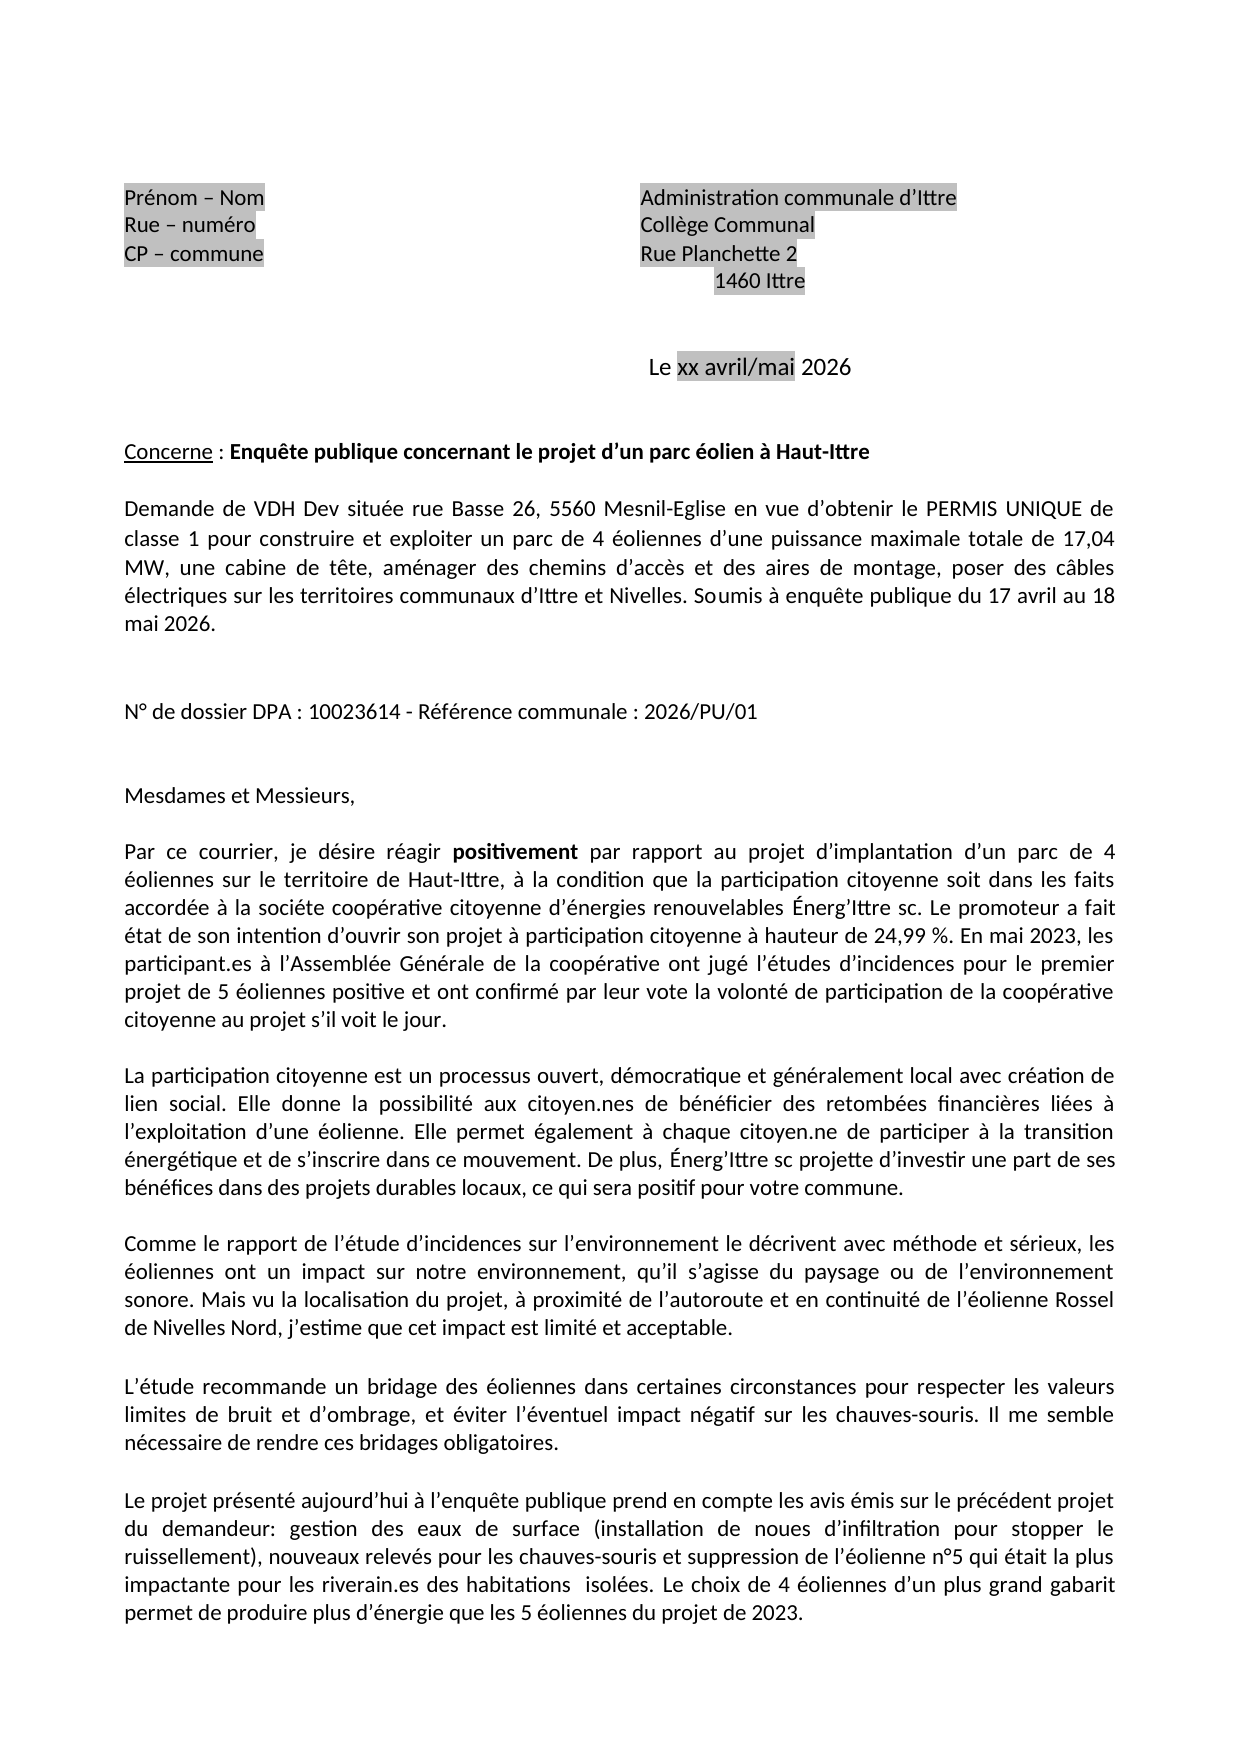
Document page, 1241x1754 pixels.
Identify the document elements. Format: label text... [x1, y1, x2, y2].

text Comme le rapport de l’étude d’incidences sur l’environnement le décrivent avec méthode et sérieux, les éoliennes ont un impact sur notre environnement, qu’il s’agisse du paysage ou de l’environnement sonore. Mais vu la localisation du projet, à proximité de l’autoroute et en continuité de l’éolienne Rossel de Nivelles Nord, j’estime que cet impact est limité et acceptable. [124, 1229, 1116, 1341]
text Le projet présenté aujourd’hui à l’enquête publique prend en compte les avis émis sur le précédent projet du demandeur: gestion des eaux de surface (installation de noues d’infiltration pour stopper le ruissellement), nouveaux relevés pour les chauves-souris et suppression de l’éolienne n°5 qui était la plus impactante pour les riverain.es des habitations isolées. Le choix de 4 éoliennes d’un plus grand gabarit permet de produire plus d’énergie que les 5 éoliennes du projet de 2023. [124, 1486, 1116, 1626]
text La participation citoyenne est un processus ouvert, démocratique et généralement local avec création de lien social. Elle donne la possibilité aux citoyen.nes de bénéficier des retombées financières liées à l’exploitation d’une éolienne. Elle permet également à chaque citoyen.ne de participer à la transition énergétique et de s’inscrire dans ce mouvement. De plus, Énerg’Ittre sc projette d’investir une part de ses bénéfices dans des projets durables locaux, ce qui sera positif pour votre commune. [124, 1061, 1116, 1201]
text L’étude recommande un bridage des éoliennes dans certaines circonstances pour respecter les valeurs limites de bruit et d’ombrage, et éviter l’éventuel impact négatif sur les chauves-souris. Il me semble nécessaire de rendre ces bridages obligatoires. [124, 1372, 1116, 1456]
text Par ce courrier, je désire réagir positivement par rapport au projet d’implantation d’un parc de 4 éoliennes sur le territoire de Haut-Ittre, à la condition que la participation citoyenne soit dans les faits accordée à la sociéte coopérative citoyenne d’énergies renouvelables Énerg’Ittre sc. Le promoteur a fait état de son intention d’ouvrir son projet à participation citoyenne à hauteur de 24,99 %. En mai 2023, les participant.es à l’Assemblée Générale de la coopérative ont jugé l’études d’incidences pour le premier projet de 5 éoliennes positive et ont confirmé par leur vote la volonté de participation de la coopérative citoyenne au projet s’il voit le jour. [124, 837, 1116, 1033]
text Concerne : Enquête publique concernant le projet d’un parc éolien à Haut-Ittre [124, 437, 1116, 465]
text Rue – numéro Collège Communal [124, 211, 1116, 239]
text Prénom – Nom Administration communale d’Ittre [124, 183, 1116, 211]
text Le xx avril/mai 2026 [272, 351, 1116, 381]
text N° de dossier DPA : 10023614 - Référence communale : 2026/PU/01 [124, 697, 1116, 725]
text Demande de VDH Dev située rue Basse 26, 5560 Mesnil-Eglise en vue d’obtenir le PERMIS UNIQUE de classe 1 pour construire et exploiter un parc de 4 éoliennes d’une puissance maximale totale de 17,04 MW, une cabine de tête, aménager des chemins d’accès et des aires de montage, poser des câbles électriques sur les territoires communaux d’Ittre et Nivelles. Soumis à enquête publique du 17 avril au 18 mai 2026. [124, 494, 1116, 637]
text 1460 Ittre [124, 267, 1116, 295]
text CP – commune Rue Planchette 2 [124, 239, 1116, 267]
text Mesdames et Messieurs, [124, 781, 1116, 809]
